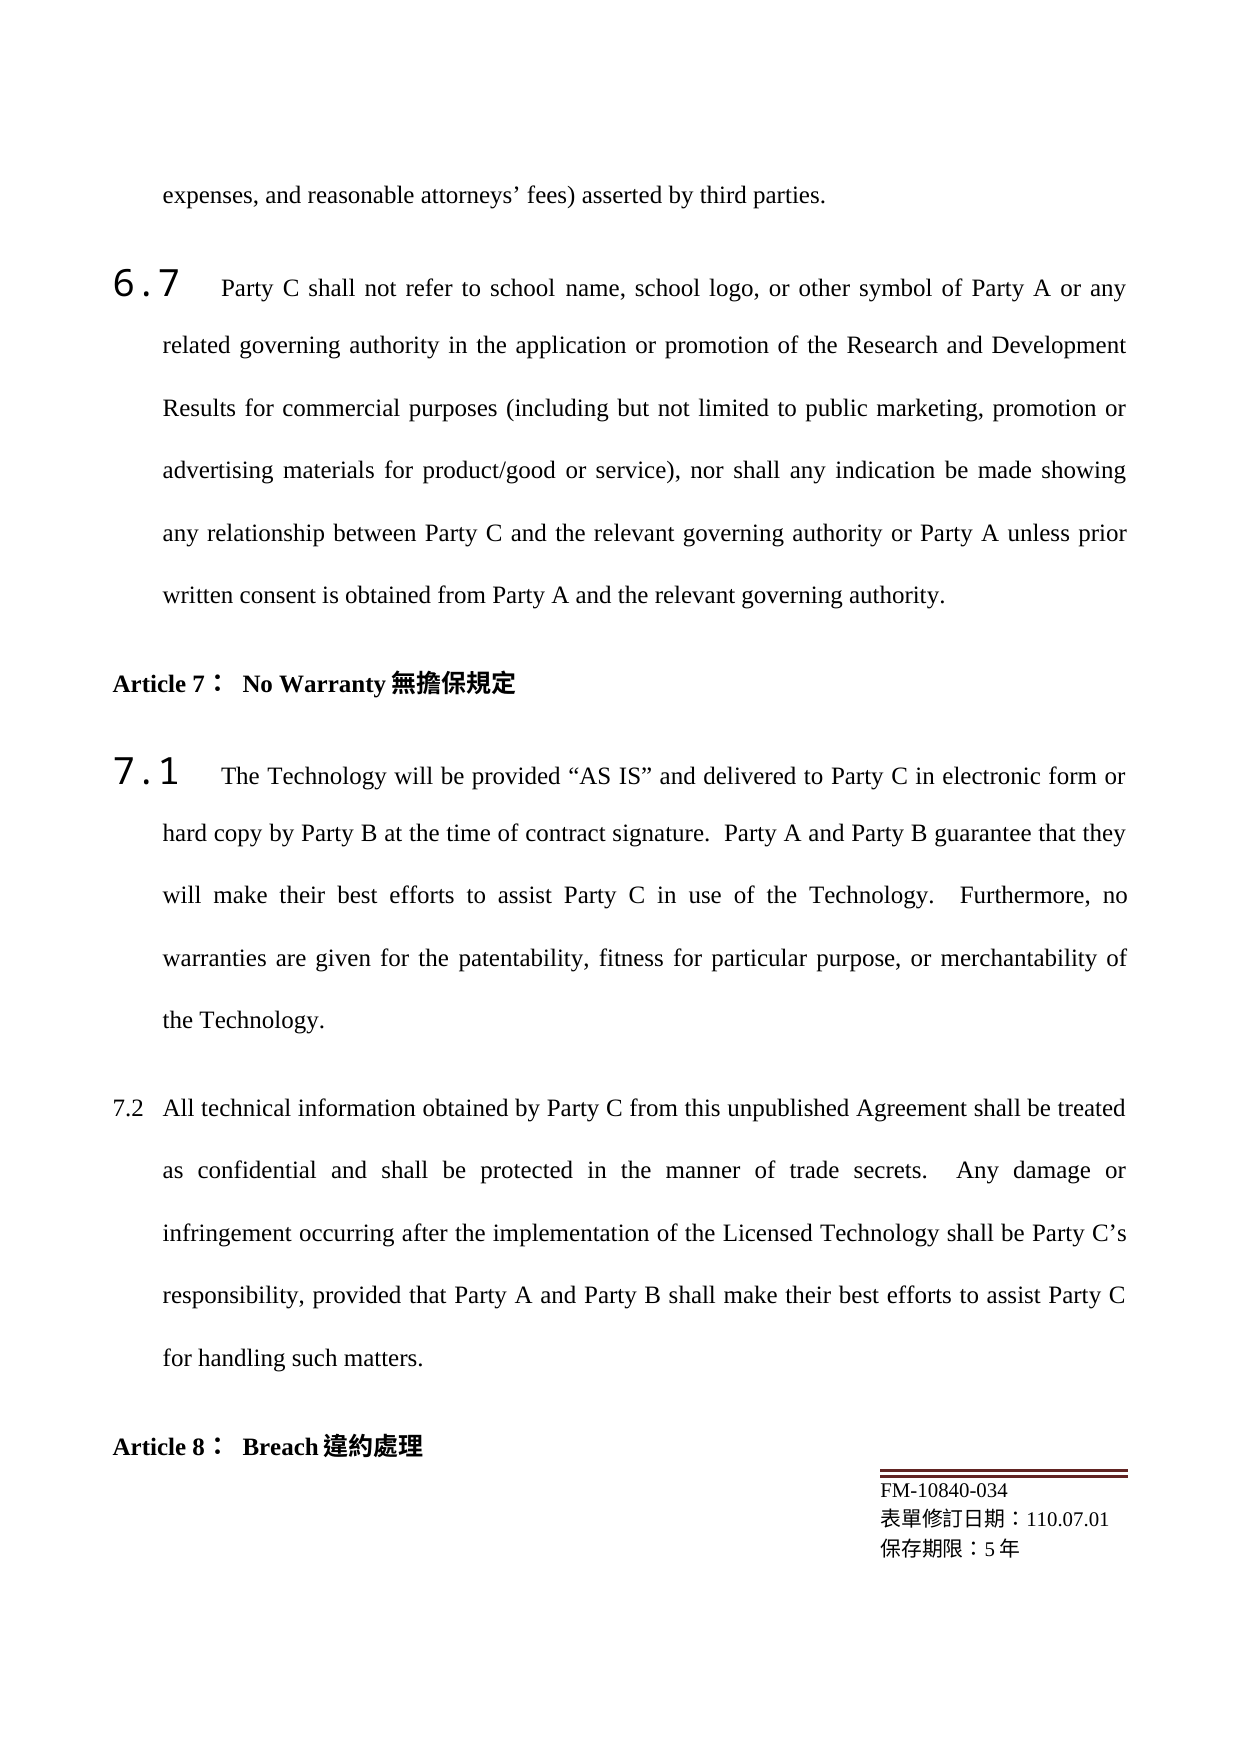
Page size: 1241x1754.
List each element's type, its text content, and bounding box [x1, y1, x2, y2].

list All technical information obtained by Party C from this unpublished Agreement shall be treated as confidential and shall be protected in the manner of trade secrets. Any damage or infringement occurring after the implementation of the Licensed Technology shall be Party C’s responsibility, provided that Party A and Party B shall make their best efforts to assist Party C for handling such matters. [112, 1065, 1128, 1378]
list expenses, and reasonable attorneys’ fees) asserted by third parties. [112, 153, 1128, 215]
text Article 7： No Warranty無擔保規定 [112, 640, 1128, 703]
list Party C shall not refer to school name, school logo, or other symbol of Party A or any related governing authority in the application or promotion of the Research and Development Results for commercial purposes (including but not limited to public marketing, promotion or advertising materials for product/good or service), nor shall any indication be made showing any relationship between Party C and the relevant governing authority or Party A unless prior written consent is obtained from Party A and the relevant governing authority. [112, 240, 1128, 615]
list The Technology will be provided “AS IS” and delivered to Party C in electronic form or hard copy by Party B at the time of contract signature. Party A and Party B guarantee that they will make their best efforts to assist Party C in use of the Technology. Furthermore, no warranties are given for the patentability, fitness for particular purpose, or merchantability of the Technology. [112, 728, 1128, 1040]
text Article 8： Breach違約處理 [112, 1403, 1128, 1465]
